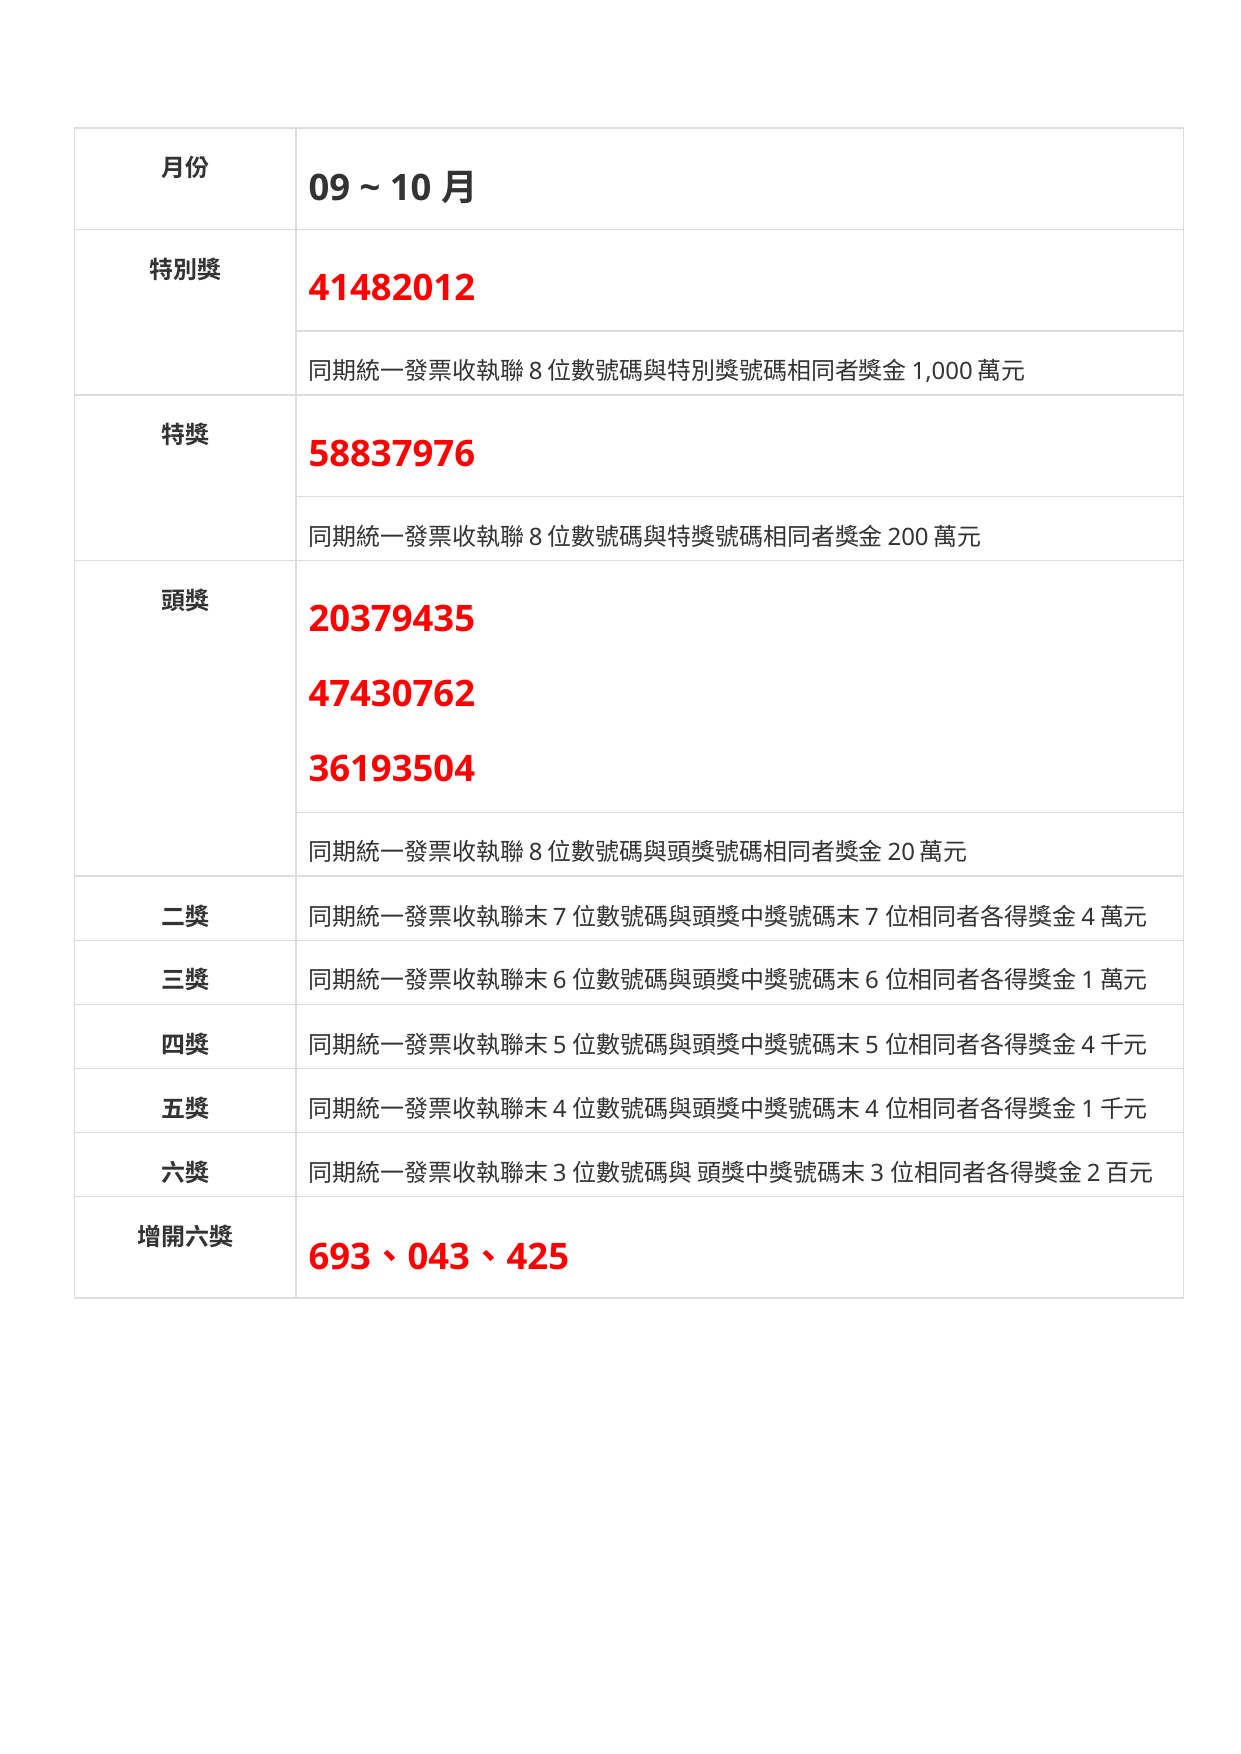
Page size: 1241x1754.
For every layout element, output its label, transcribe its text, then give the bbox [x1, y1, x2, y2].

table_cell 特別獎 [75, 230, 295, 394]
table_cell 58837976 [297, 396, 1183, 496]
table_cell 頭獎 [75, 561, 295, 875]
table_cell 同期統一發票收執聯末6 位數號碼與頭獎中獎號碼末6 位相同者各得獎金1萬元 [297, 941, 1183, 1003]
table_cell 同期統一發票收執聯8位數號碼與特別獎號碼相同者獎金1,000萬元 [297, 332, 1183, 394]
table_cell 三獎 [75, 941, 295, 1003]
table_cell 同期統一發票收執聯8位數號碼與特獎號碼相同者獎金200萬元 [297, 497, 1183, 560]
table_header 09 ~ 10 月 [297, 129, 1183, 228]
table_cell 六獎 [75, 1133, 295, 1196]
table_cell 同期統一發票收執聯末3 位數號碼與 頭獎中獎號碼末3 位相同者各得獎金2百元 [297, 1133, 1183, 1196]
table_cell 五獎 [75, 1069, 295, 1132]
table_cell 41482012 [297, 230, 1183, 330]
table_cell 20379435 47430762 36193504 [297, 561, 1183, 811]
table_cell 同期統一發票收執聯8位數號碼與頭獎號碼相同者獎金20萬元 [297, 813, 1183, 875]
table_cell 二獎 [75, 877, 295, 939]
table_cell 693、043、425 [297, 1197, 1183, 1297]
table_cell 四獎 [75, 1005, 295, 1068]
table_cell 同期統一發票收執聯末5 位數號碼與頭獎中獎號碼末5 位相同者各得獎金4千元 [297, 1005, 1183, 1068]
table_cell 特獎 [75, 396, 295, 560]
table_cell 增開六獎 [75, 1197, 295, 1297]
table_header 月份 [75, 129, 295, 228]
table_cell 同期統一發票收執聯末4 位數號碼與頭獎中獎號碼末4 位相同者各得獎金1千元 [297, 1069, 1183, 1132]
table_cell 同期統一發票收執聯末7 位數號碼與頭獎中獎號碼末7 位相同者各得獎金4萬元 [297, 877, 1183, 939]
